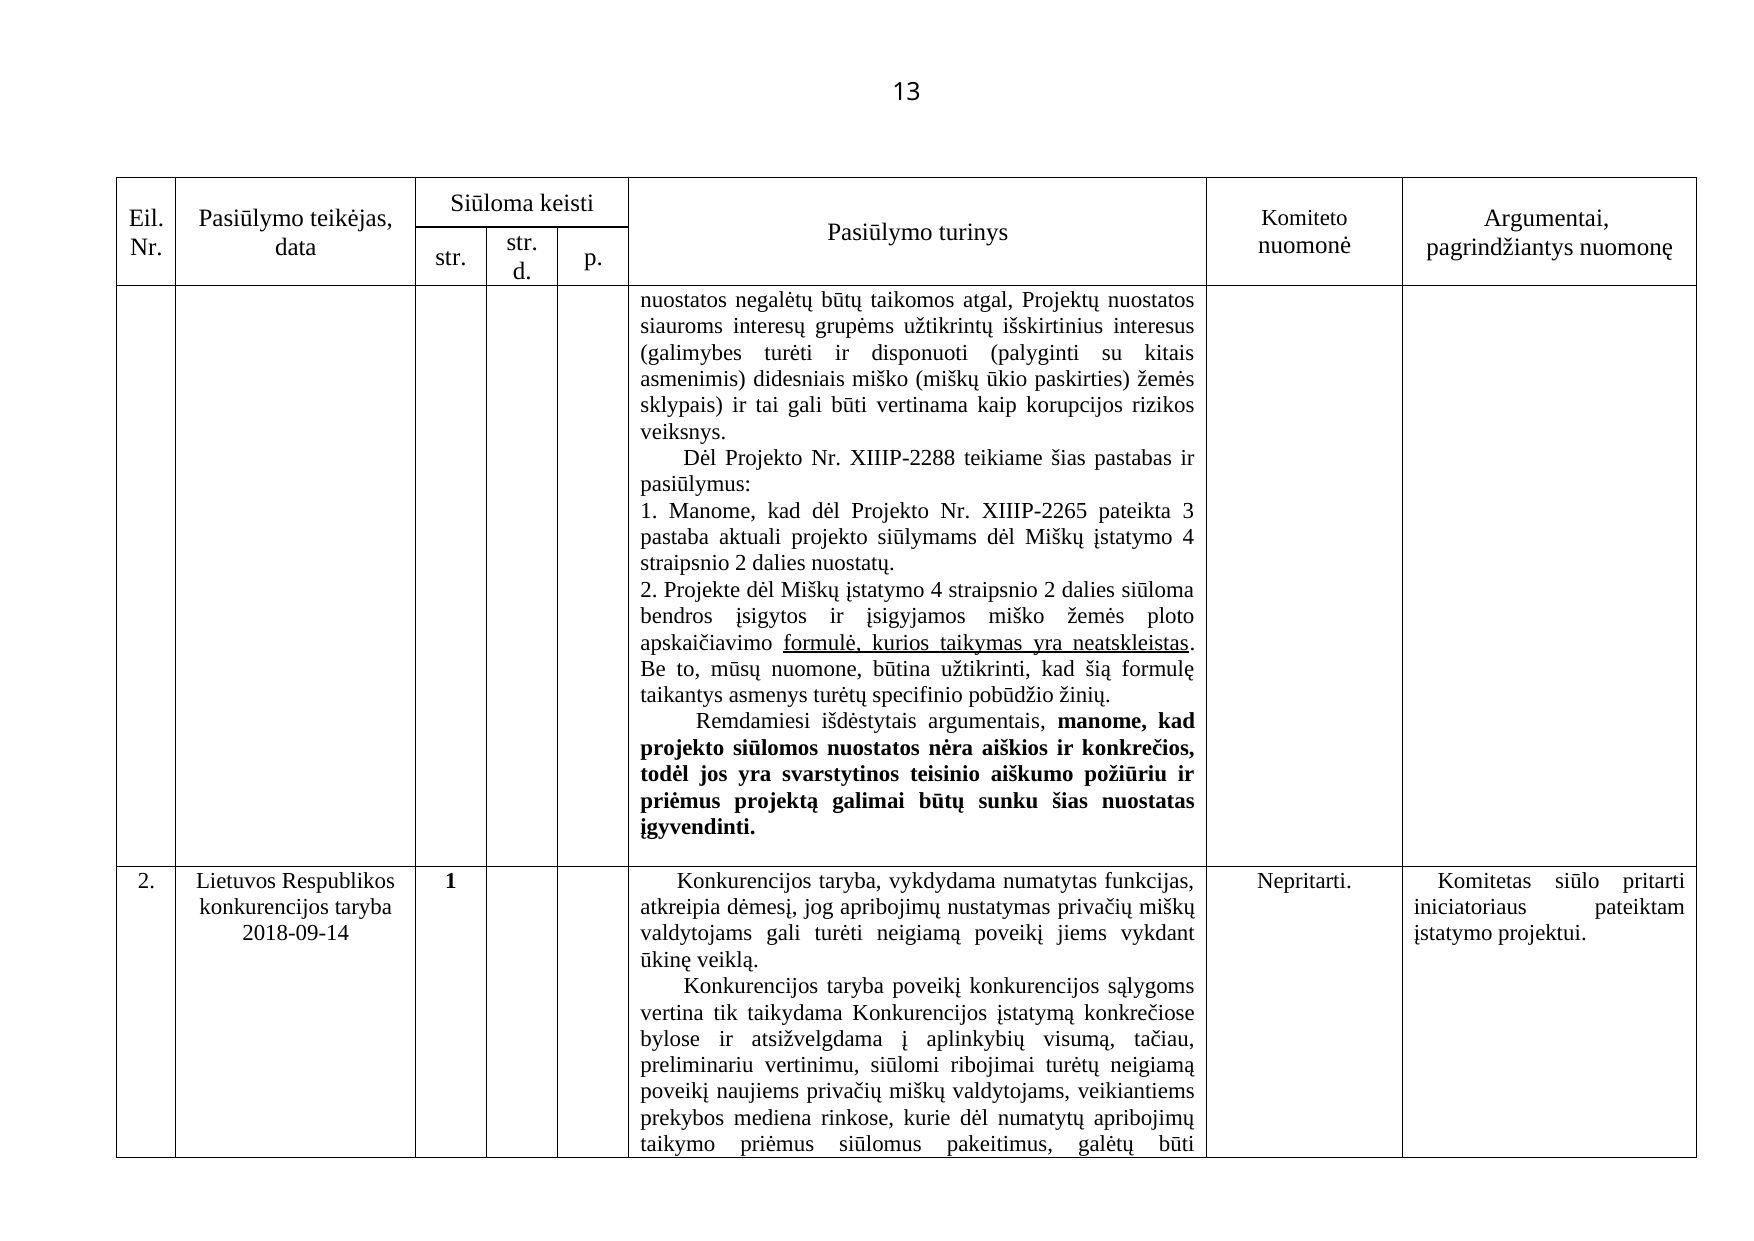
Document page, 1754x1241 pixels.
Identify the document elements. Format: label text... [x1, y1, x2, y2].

table_cell [416, 286, 486, 866]
table_cell p. [558, 228, 628, 285]
table_cell Lietuvos Respublikos konkurencijos taryba 2018-09-14 [176, 867, 415, 1157]
table_cell Konkurencijos taryba, vykdydama numatytas funkcijas, atkreipia dėmesį, jog apribojimų nustatymas privačių miškų valdytojams gali turėti neigiamą poveikį jiems vykdant ūkinę veiklą. Konkurencijos taryba poveikį konkurencijos sąlygoms vertina tik taikydama Konkurencijos įstatymą konkrečiose bylose ir atsižvelgdama į aplinkybių visumą, tačiau, preliminariu vertinimu, siūlomi ribojimai turėtų neigiamą poveikį naujiems privačių miškų valdytojams, veikiantiems prekybos mediena rinkose, kurie dėl numatytų apribojimų taikymo priėmus siūlomus pakeitimus, galėtų būti [629, 867, 1206, 1157]
table_cell str. d. [487, 228, 557, 285]
table_cell 2. [117, 867, 175, 1157]
table_cell Komitetas siūlo pritarti iniciatoriaus pateiktam įstatymo projektui. [1403, 867, 1696, 1157]
table_header Pasiūlymo turinys [629, 178, 1206, 285]
table_cell [1403, 286, 1696, 866]
table_header Pasiūlymo teikėjas, data [176, 178, 415, 285]
table_header Argumentai, pagrindžiantys nuomonę [1403, 178, 1696, 285]
table_header Siūloma keisti [416, 178, 628, 226]
table_cell 1 [416, 867, 486, 1157]
table_cell [176, 286, 415, 866]
table_cell [487, 867, 557, 1157]
table_cell Nepritarti. [1207, 867, 1402, 1157]
table_cell [558, 286, 628, 866]
table_cell nuostatos negalėtų būtų taikomos atgal, Projektų nuostatos siauroms interesų grupėms užtikrintų išskirtinius interesus (galimybes turėti ir disponuoti (palyginti su kitais asmenimis) didesniais miško (miškų ūkio paskirties) žemės sklypais) ir tai gali būti vertinama kaip korupcijos rizikos veiksnys. Dėl Projekto Nr. XIIIP-2288 teikiame šias pastabas ir pasiūlymus: 1. Manome, kad dėl Projekto Nr. XIIIP-2265 pateikta 3 pastaba aktuali projekto siūlymams dėl Miškų įstatymo 4 straipsnio 2 dalies nuostatų. 2. Projekte dėl Miškų įstatymo 4 straipsnio 2 dalies siūloma bendros įsigytos ir įsigyjamos miško žemės ploto apskaičiavimo formulė, kurios taikymas yra neatskleistas. Be to, mūsų nuomone, būtina užtikrinti, kad šią formulę taikantys asmenys turėtų specifinio pobūdžio žinių. Remdamiesi išdėstytais argumentais, manome, kad projekto siūlomos nuostatos nėra aiškios ir konkrečios, todėl jos yra svarstytinos teisinio aiškumo požiūriu ir priėmus projektą galimai būtų sunku šias nuostatas įgyvendinti. [629, 286, 1206, 866]
table_cell [1207, 286, 1402, 866]
table_cell [117, 286, 175, 866]
table_cell [558, 867, 628, 1157]
table_header Eil. Nr. [117, 178, 175, 285]
table_cell [487, 286, 557, 866]
table_header Komiteto nuomonė [1207, 178, 1402, 285]
table_cell str. [416, 228, 486, 285]
